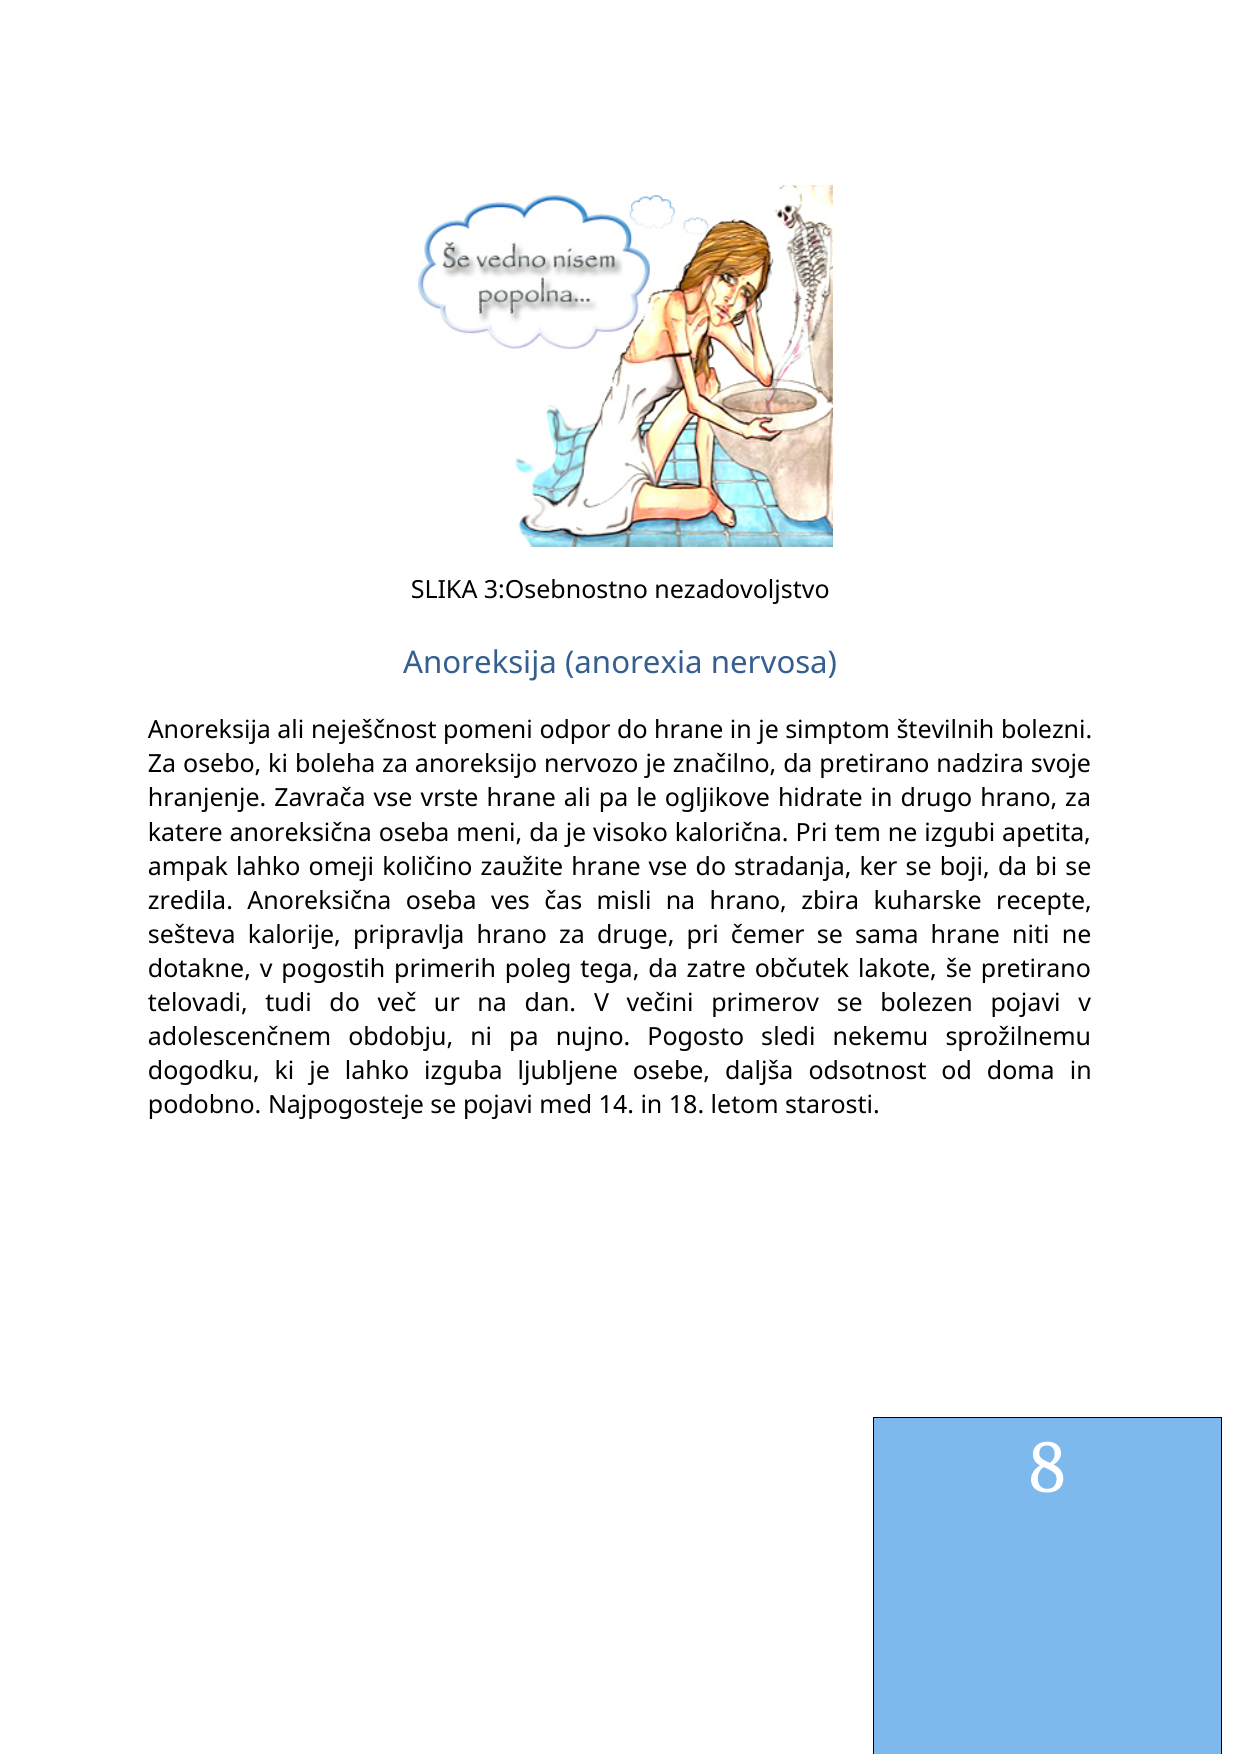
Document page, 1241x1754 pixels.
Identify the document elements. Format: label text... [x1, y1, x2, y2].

text Anoreksija (anorexia nervosa) [148, 640, 1093, 683]
picture [407, 185, 833, 547]
text SLIKA 3:Osebnostno nezadovoljstvo [148, 572, 1093, 606]
text Anoreksija ali neješčnost pomeni odpor do hrane in je simptom številnih bolezni. Za osebo, ki boleha za anoreksijo nervozo je značilno, da pretirano nadzira svoje hranjenje. Zavrača vse vrste hrane ali pa le ogljikove hidrate in drugo hrano, za katere anoreksična oseba meni, da je visoko kalorična. Pri tem ne izgubi apetita, ampak lahko omeji količino zaužite hrane vse do stradanja, ker se boji, da bi se zredila. Anoreksična oseba ves čas misli na hrano, zbira kuharske recepte, sešteva kalorije, pripravlja hrano za druge, pri čemer se sama hrane niti ne dotakne, v pogostih primerih poleg tega, da zatre občutek lakote, še pretirano telovadi, tudi do več ur na dan. V večini primerov se bolezen pojavi v adolescenčnem obdobju, ni pa nujno. Pogosto sledi nekemu sprožilnemu dogodku, ki je lahko izguba ljubljene osebe, daljša odsotnost od doma in podobno. Najpogosteje se pojavi med 14. in 18. letom starosti. [148, 712, 1093, 1121]
